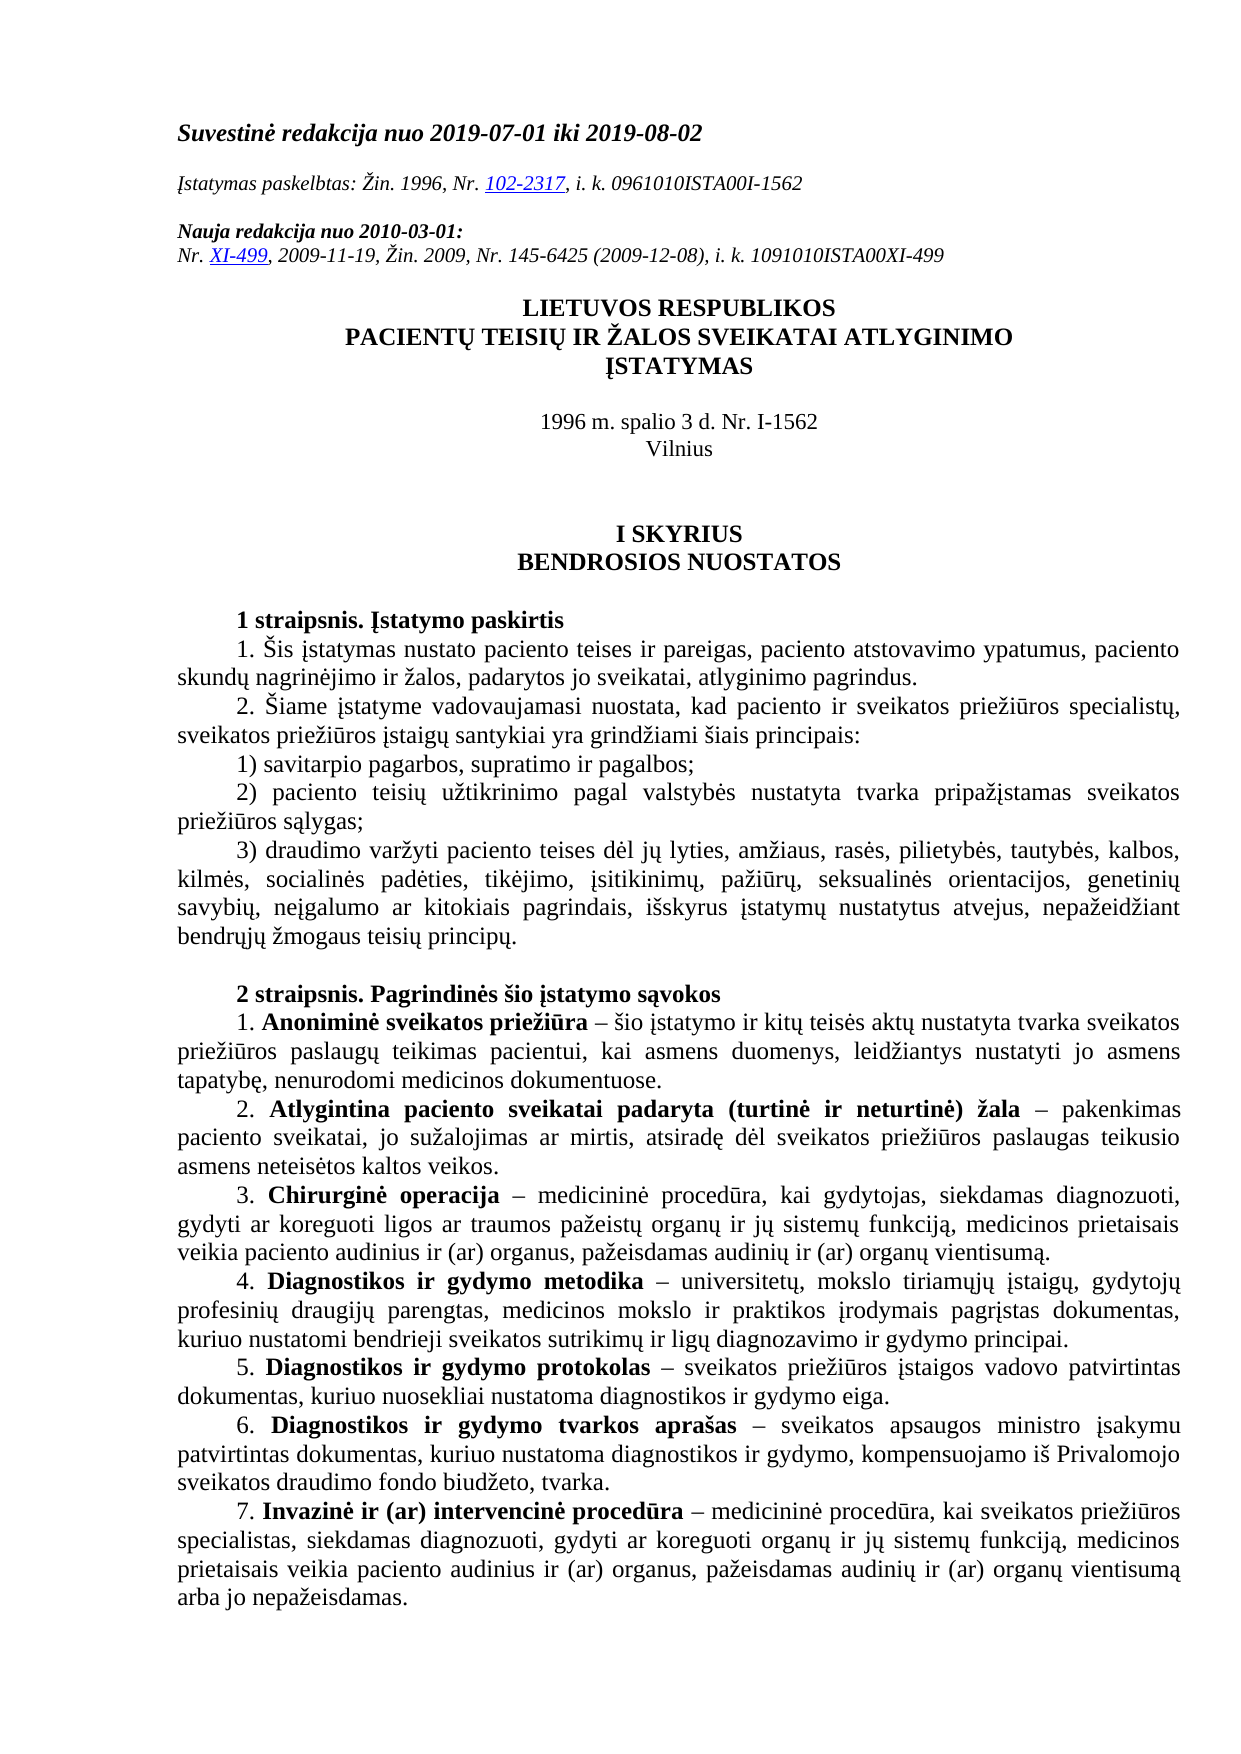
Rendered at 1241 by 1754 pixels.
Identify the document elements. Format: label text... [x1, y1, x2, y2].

text 5. Diagnostikos ir gydymo protokolas – sveikatos priežiūros įstaigos vadovo patvirtintas dokumentas, kuriuo nuosekliai nustatoma diagnostikos ir gydymo eiga. [177, 1352, 1181, 1410]
text 1. Anoniminė sveikatos priežiūra – šio įstatymo ir kitų teisės aktų nustatyta tvarka sveikatos priežiūros paslaugų teikimas pacientui, kai asmens duomenys, leidžiantys nustatyti jo asmens tapatybę, nenurodomi medicinos dokumentuose. [177, 1007, 1181, 1094]
text 3) draudimo varžyti paciento teises dėl jų lyties, amžiaus, rasės, pilietybės, tautybės, kalbos, kilmės, socialinės padėties, tikėjimo, įsitikinimų, pažiūrų, seksualinės orientacijos, genetinių savybių, neįgalumo ar kitokiais pagrindais, išskyrus įstatymų nustatytus atvejus, nepažeidžiant bendrųjų žmogaus teisių principų. [177, 835, 1181, 950]
text Nr. XI-499, 2009-11-19, Žin. 2009, Nr. 145-6425 (2009-12-08), i. k. 1091010ISTA00XI-499 [177, 243, 1181, 267]
text Įstatymas paskelbtas: Žin. 1996, Nr. 102-2317, i. k. 0961010ISTA00I-1562 [177, 171, 1181, 195]
text 1996 m. spalio 3 d. Nr. I-1562 [177, 408, 1181, 435]
text 1 straipsnis. Įstatymo paskirtis [177, 605, 1181, 634]
text 7. Invazinė ir (ar) intervencinė procedūra – medicininė procedūra, kai sveikatos priežiūros specialistas, siekdamas diagnozuoti, gydyti ar koreguoti organų ir jų sistemų funkciją, medicinos prietaisais veikia paciento audinius ir (ar) organus, pažeisdamas audinių ir (ar) organų vientisumą arba jo nepažeisdamas. [177, 1496, 1181, 1611]
text 2. Šiame įstatyme vadovaujamasi nuostata, kad paciento ir sveikatos priežiūros specialistų, sveikatos priežiūros įstaigų santykiai yra grindžiami šiais principais: [177, 691, 1181, 749]
text BENDROSIOS NUOSTATOS [177, 547, 1181, 576]
text 6. Diagnostikos ir gydymo tvarkos aprašas – sveikatos apsaugos ministro įsakymu patvirtintas dokumentas, kuriuo nustatoma diagnostikos ir gydymo, kompensuojamo iš Privalomojo sveikatos draudimo fondo biudžeto, tvarka. [177, 1410, 1181, 1496]
text Vilnius [177, 435, 1181, 461]
text 4. Diagnostikos ir gydymo metodika – universitetų, mokslo tiriamųjų įstaigų, gydytojų profesinių draugijų parengtas, medicinos mokslo ir praktikos įrodymais pagrįstas dokumentas, kuriuo nustatomi bendrieji sveikatos sutrikimų ir ligų diagnozavimo ir gydymo principai. [177, 1266, 1181, 1352]
text 3. Chirurginė operacija – medicininė procedūra, kai gydytojas, siekdamas diagnozuoti, gydyti ar koreguoti ligos ar traumos pažeistų organų ir jų sistemų funkciją, medicinos prietaisais veikia paciento audinius ir (ar) organus, pažeisdamas audinių ir (ar) organų vientisumą. [177, 1180, 1181, 1266]
text Nauja redakcija nuo 2010-03-01: [177, 219, 1181, 243]
text Suvestinė redakcija nuo 2019-07-01 iki 2019-08-02 [177, 118, 1181, 147]
text 2) paciento teisių užtikrinimo pagal valstybės nustatyta tvarka pripažįstamas sveikatos priežiūros sąlygas; [177, 777, 1181, 835]
text I SKYRIUS [177, 519, 1181, 547]
text 2. Atlygintina paciento sveikatai padaryta (turtinė ir neturtinė) žala – pakenkimas paciento sveikatai, jo sužalojimas ar mirtis, atsiradę dėl sveikatos priežiūros paslaugas teikusio asmens neteisėtos kaltos veikos. [177, 1094, 1181, 1180]
text LIETUVOS RESPUBLIKOS PACIENTŲ TEISIŲ IR ŽALOS SVEIKATAI ATLYGINIMO ĮSTATYMAS [177, 293, 1181, 380]
text 1. Šis įstatymas nustato paciento teises ir pareigas, paciento atstovavimo ypatumus, paciento skundų nagrinėjimo ir žalos, padarytos jo sveikatai, atlyginimo pagrindus. [177, 634, 1181, 691]
text 2 straipsnis. Pagrindinės šio įstatymo sąvokos [177, 979, 1181, 1007]
text 1) savitarpio pagarbos, supratimo ir pagalbos; [177, 749, 1181, 777]
